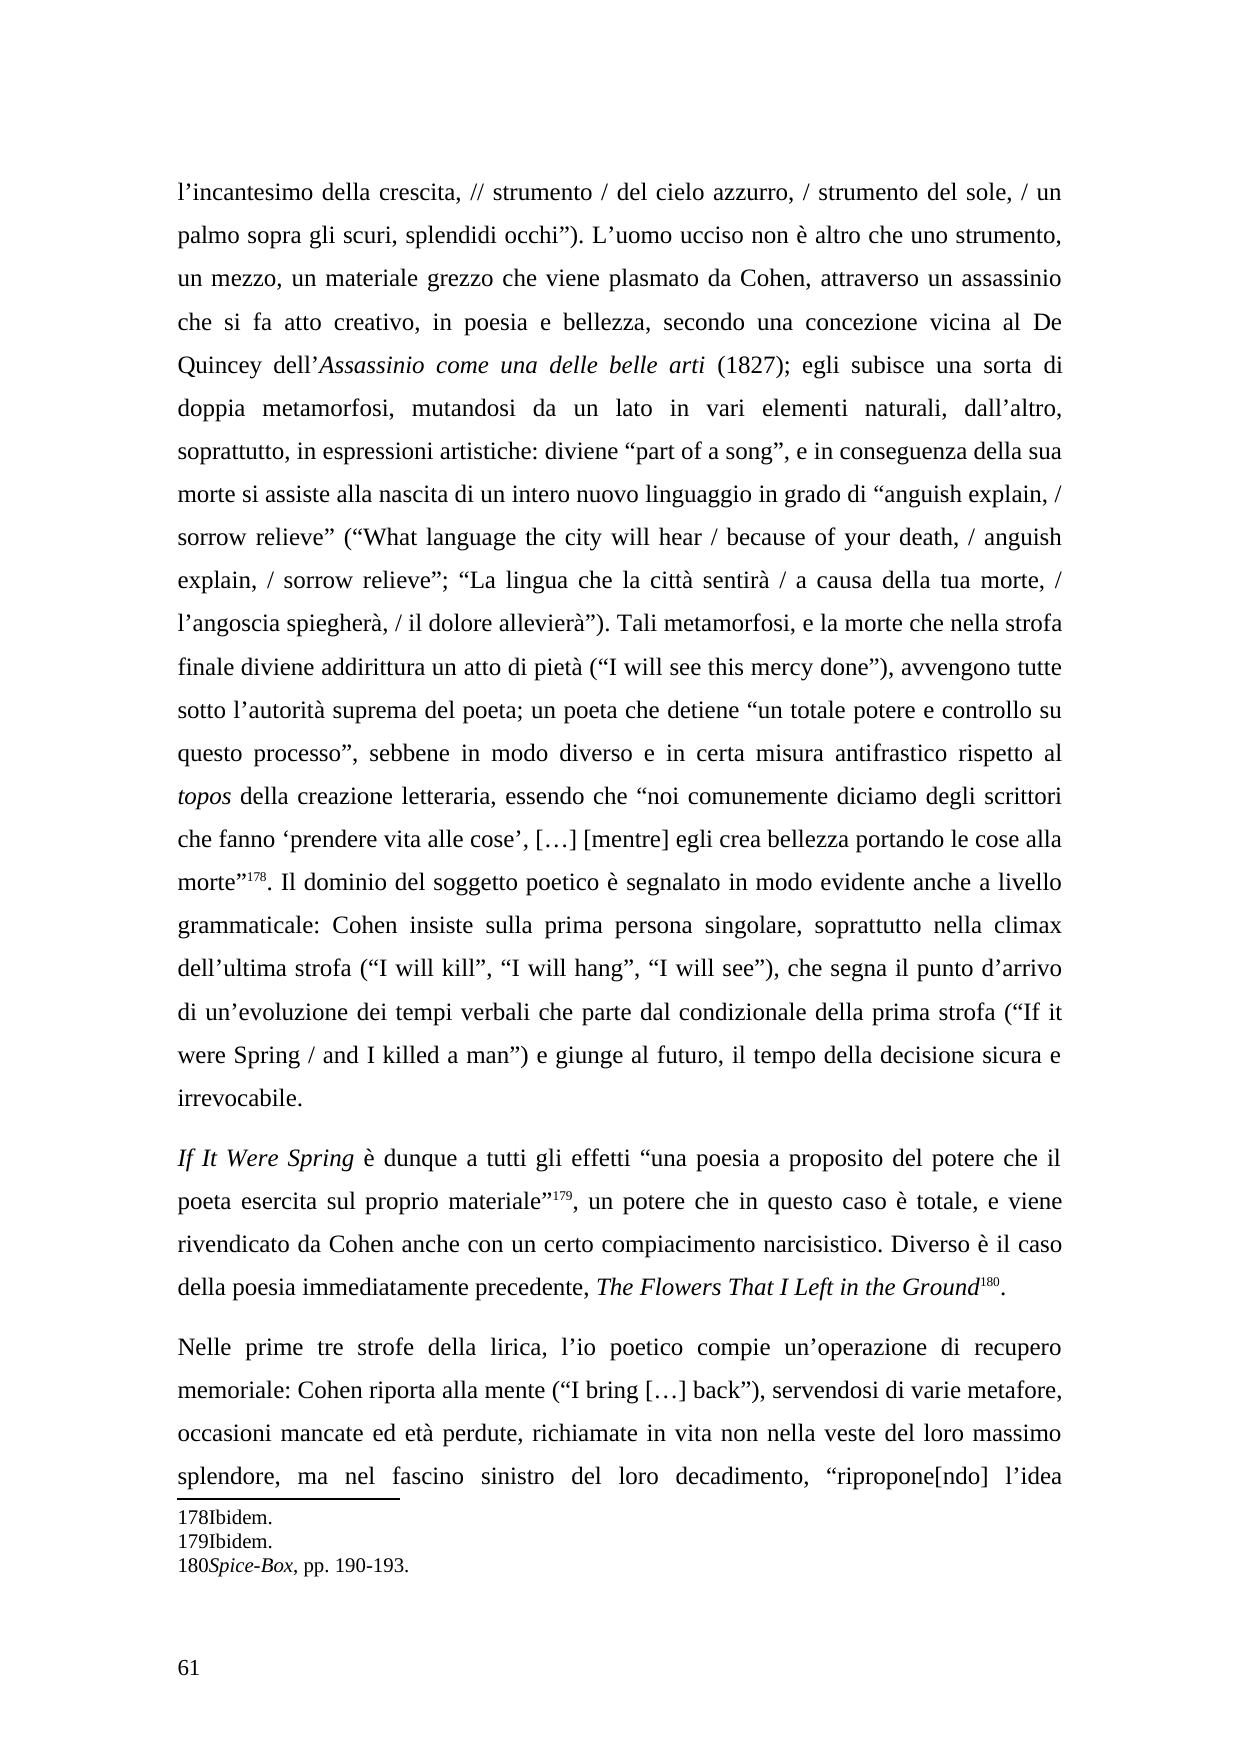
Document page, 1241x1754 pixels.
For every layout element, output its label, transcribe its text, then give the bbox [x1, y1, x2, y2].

text Ibidem. [177, 1504, 1063, 1529]
text Ibidem. [177, 1529, 1063, 1553]
text If It Were Spring è dunque a tutti gli effetti “una poesia a proposito del potere che il poeta esercita sul proprio materiale”, un potere che in questo caso è totale, e viene rivendicato da Cohen anche con un certo compiacimento narcisistico. Diverso è il caso della poesia immediatamente precedente, The Flowers That I Left in the Ground. [177, 1143, 1063, 1301]
text Nelle prime tre strofe della lirica, l’io poetico compie un’operazione di recupero memoriale: Cohen riporta alla mente (“I bring […] back”), servendosi di varie metafore, occasioni mancate ed età perdute, richiamate in vita non nella veste del loro massimo splendore, ma nel fascino sinistro del loro decadimento, “ripropone[ndo] l’idea [177, 1332, 1063, 1490]
text l’incantesimo della crescita, // strumento / del cielo azzurro, / strumento del sole, / un palmo sopra gli scuri, splendidi occhi”). L’uomo ucciso non è altro che uno strumento, un mezzo, un materiale grezzo che viene plasmato da Cohen, attraverso un assassinio che si fa atto creativo, in poesia e bellezza, secondo una concezione vicina al De Quincey dell’Assassinio come una delle belle arti (1827); egli subisce una sorta di doppia metamorfosi, mutandosi da un lato in vari elementi naturali, dall’altro, soprattutto, in espressioni artistiche: diviene “part of a song”, e in conseguenza della sua morte si assiste alla nascita di un intero nuovo linguaggio in grado di “anguish explain, / sorrow relieve” (“What language the city will hear / because of your death, / anguish explain, / sorrow relieve”; “La lingua che la città sentirà / a causa della tua morte, / l’angoscia spiegherà, / il dolore allevierà”). Tali metamorfosi, e la morte che nella strofa finale diviene addirittura un atto di pietà (“I will see this mercy done”), avvengono tutte sotto l’autorità suprema del poeta; un poeta che detiene “un totale potere e controllo su questo processo”, sebbene in modo diverso e in certa misura antifrastico rispetto al topos della creazione letteraria, essendo che “noi comunemente diciamo degli scrittori che fanno ‘prendere vita alle cose’, […] [mentre] egli crea bellezza portando le cose alla morte”. Il dominio del soggetto poetico è segnalato in modo evidente anche a livello grammaticale: Cohen insiste sulla prima persona singolare, soprattutto nella climax dell’ultima strofa (“I will kill”, “I will hang”, “I will see”), che segna il punto d’arrivo di un’evoluzione dei tempi verbali che parte dal condizionale della prima strofa (“If it were Spring / and I killed a man”) e giunge al futuro, il tempo della decisione sicura e irrevocabile. [177, 177, 1063, 1112]
text Spice-Box, pp. 190-193. [177, 1553, 1063, 1577]
